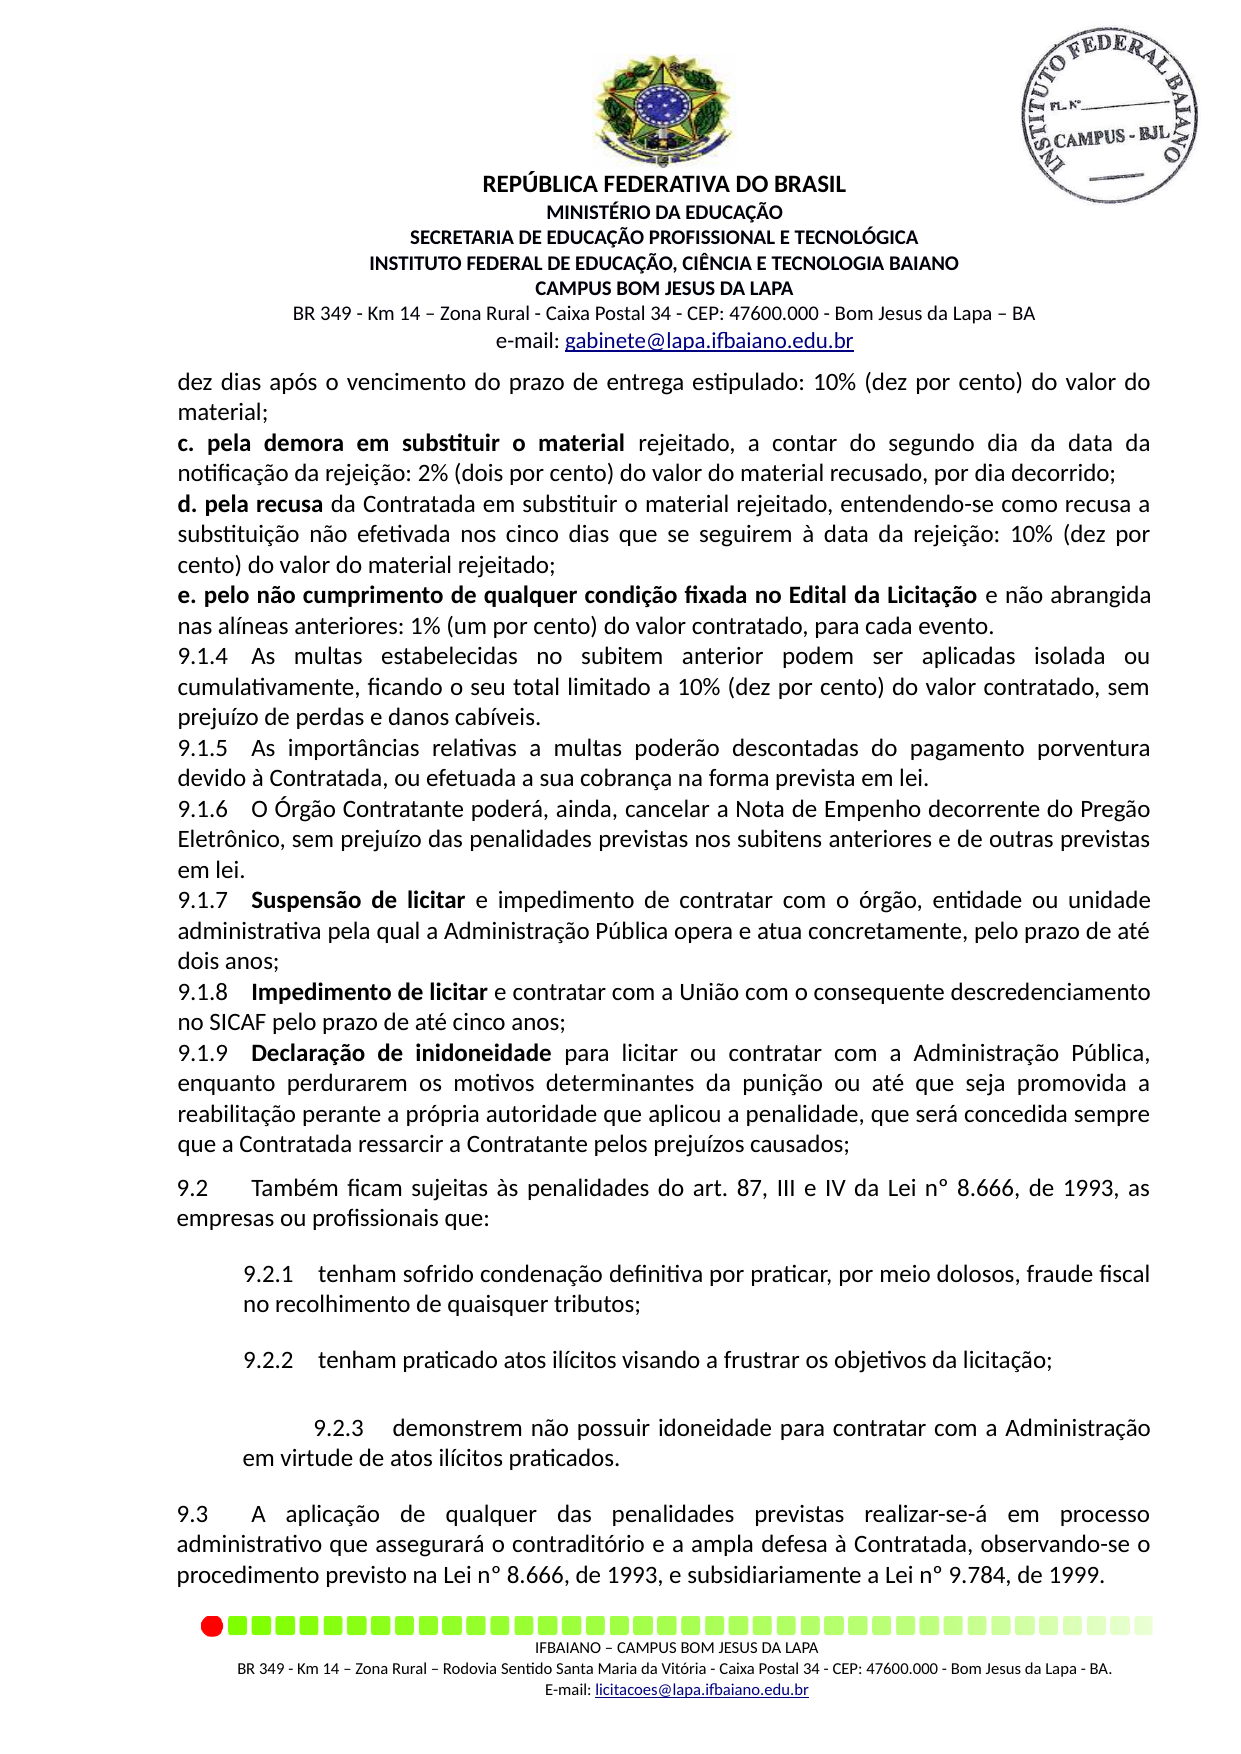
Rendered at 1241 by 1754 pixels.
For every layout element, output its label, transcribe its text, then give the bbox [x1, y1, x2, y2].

text 9.2.3 demonstrem não possuir idoneidade para contratar com a Administração em virtude de atos ilícitos praticados. [242, 1412, 1152, 1473]
text 9.1.9 Declaração de inidoneidade para licitar ou contratar com a Administração Pública, enquanto perdurarem os motivos determinantes da punição ou até que seja promovida a reabilitação perante a própria autoridade que aplicou a penalidade, que será concedida sempre que a Contratada ressarcir a Contratante pelos prejuízos causados; [177, 1037, 1152, 1159]
text 9.2 Também ficam sujeitas às penalidades do art. 87, III e IV da Lei nº 8.666, de 1993, as empresas ou profissionais que: [176, 1172, 1152, 1233]
text 9.3 A aplicação de qualquer das penalidades previstas realizar-se-á em processo administrativo que assegurará o contraditório e a ampla defesa à Contratada, observando-se o procedimento previsto na Lei nº 8.666, de 1993, e subsidiariamente a Lei nº 9.784, de 1999. [176, 1498, 1152, 1589]
text dez dias após o vencimento do prazo de entrega estipulado: 10% (dez por cento) do valor do material; [177, 366, 1152, 427]
text e. pelo não cumprimento de qualquer condição fixada no Edital da Licitação e não abrangida nas alíneas anteriores: 1% (um por cento) do valor contratado, para cada evento. [177, 579, 1152, 640]
text 9.1.4 As multas estabelecidas no subitem anterior podem ser aplicadas isolada ou cumulativamente, ficando o seu total limitado a 10% (dez por cento) do valor contratado, sem prejuízo de perdas e danos cabíveis. [177, 640, 1152, 732]
text c. pela demora em substituir o material rejeitado, a contar do segundo dia da data da notificação da rejeição: 2% (dois por cento) do valor do material recusado, por dia decorrido; [177, 427, 1152, 488]
text 9.2.2 tenham praticado atos ilícitos visando a frustrar os objetivos da licitação; [243, 1344, 1152, 1374]
text d. pela recusa da Contratada em substituir o material rejeitado, entendendo-se como recusa a substituição não efetivada nos cinco dias que se seguirem à data da rejeição: 10% (dez por cento) do valor do material rejeitado; [177, 488, 1152, 579]
text 9.1.8 Impedimento de licitar e contratar com a União com o consequente descredenciamento no SICAF pelo prazo de até cinco anos; [177, 976, 1152, 1037]
text 9.1.7 Suspensão de licitar e impedimento de contratar com o órgão, entidade ou unidade administrativa pela qual a Administração Pública opera e atua concretamente, pelo prazo de até dois anos; [177, 884, 1152, 976]
text 9.2.1 tenham sofrido condenação definitiva por praticar, por meio dolosos, fraude fiscal no recolhimento de quaisquer tributos; [243, 1258, 1152, 1319]
text 9.1.5 As importâncias relativas a multas poderão descontadas do pagamento porventura devido à Contratada, ou efetuada a sua cobrança na forma prevista em lei. [177, 732, 1152, 793]
text 9.1.6 O Órgão Contratante poderá, ainda, cancelar a Nota de Empenho decorrente do Pregão Eletrônico, sem prejuízo das penalidades previstas nos subitens anteriores e de outras previstas em lei. [177, 793, 1152, 884]
